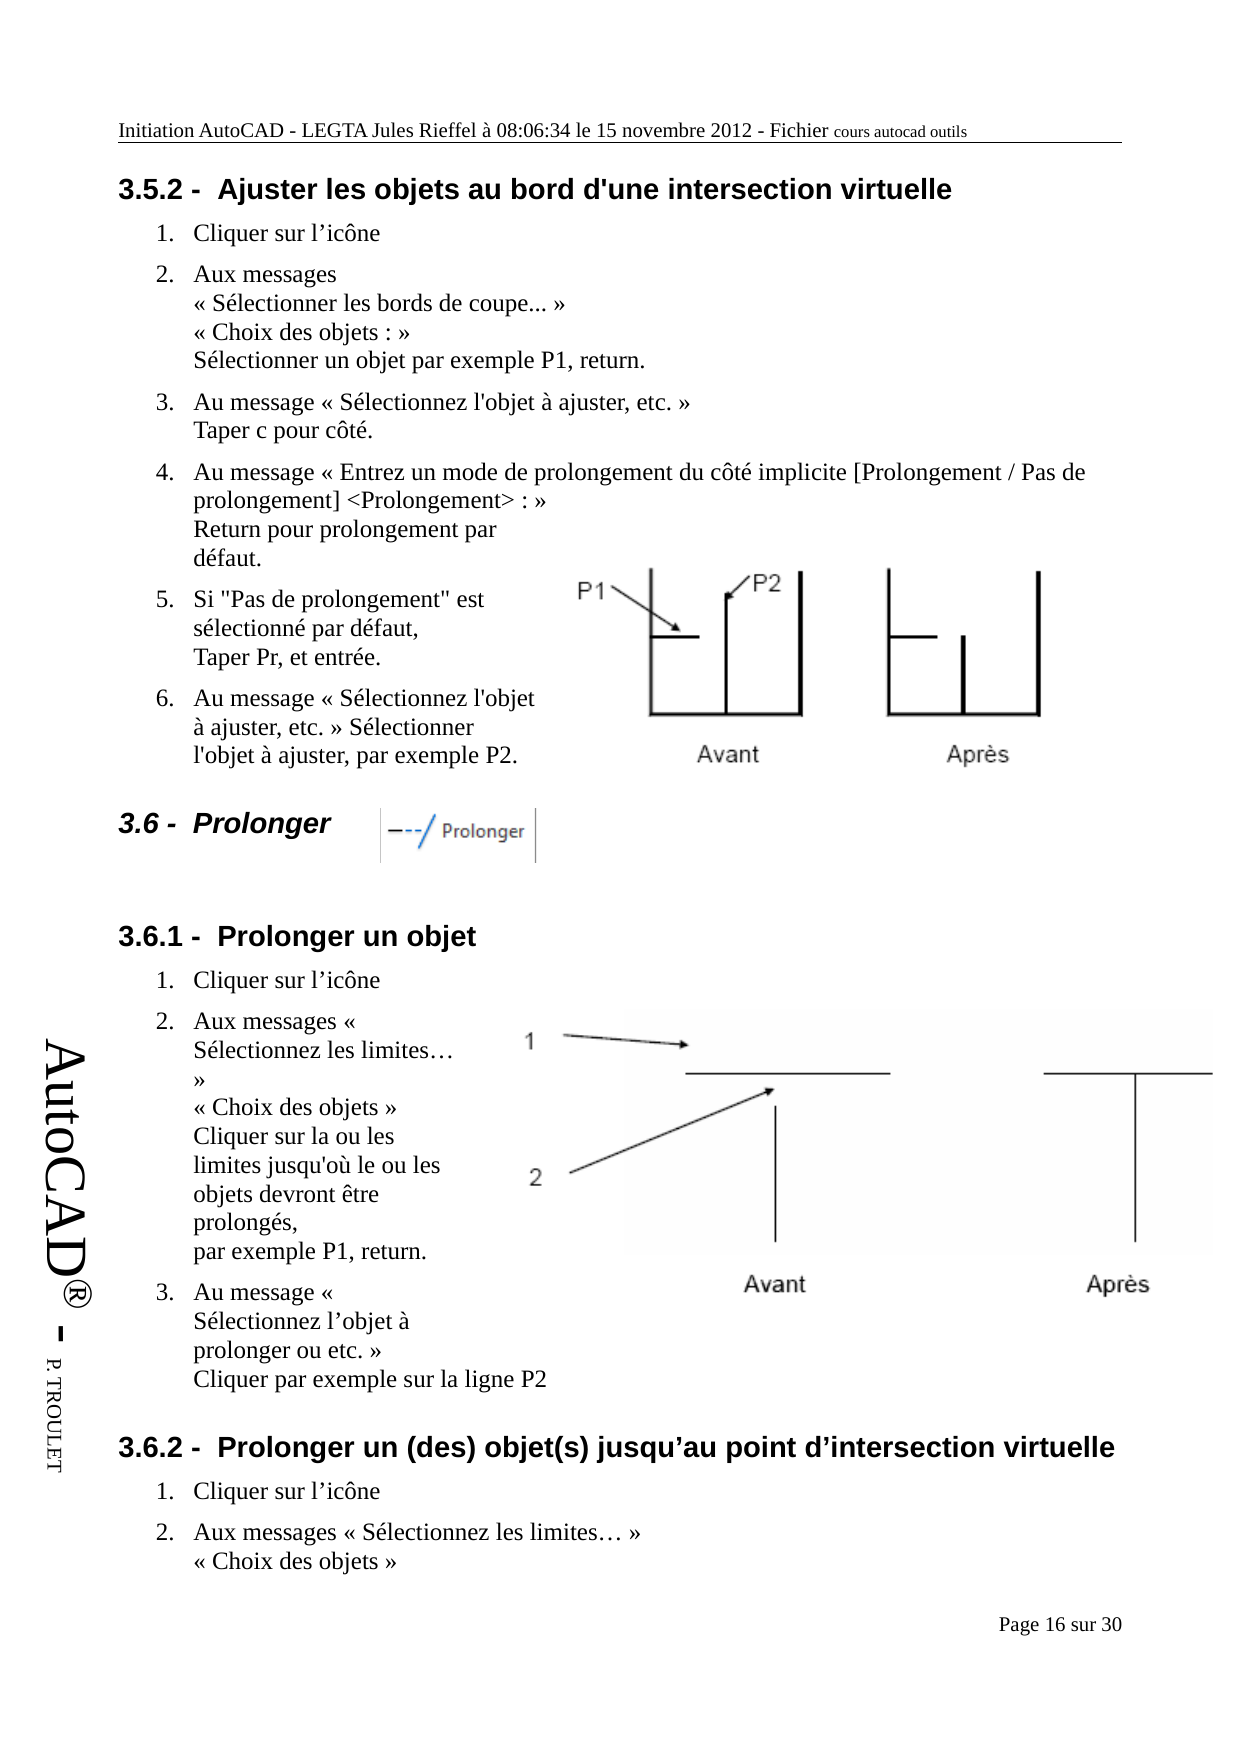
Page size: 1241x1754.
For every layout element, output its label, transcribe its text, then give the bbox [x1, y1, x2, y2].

subtitle Prolonger [118, 807, 1122, 840]
picture [462, 1009, 1213, 1341]
list Au message « Sélectionnez l'objet à ajuster, etc. » Sélectionner l'objet à ajuster, par exemple P2. [156, 683, 537, 769]
list Cliquer sur l’icône [156, 218, 1122, 247]
subtitle Prolonger un objet [118, 919, 1122, 952]
list Au message « Sélectionnez l’objet à prolonger ou etc. » Cliquer par exemple sur la ligne P2 [156, 1277, 1122, 1392]
list Au message « Sélectionnez l'objet à ajuster, etc. » Taper c pour côté. [156, 387, 1122, 444]
subtitle Prolonger un (des) objet(s) jusqu’au point d’intersection virtuelle [118, 1430, 1122, 1463]
list Si "Pas de prolongement" est sélectionné par défaut, Taper Pr, et entrée. [156, 584, 537, 670]
list Aux messages « Sélectionnez les limites… » « Choix des objets » Cliquer sur la ou les limites jusqu'où le ou les objets devront être prolongés, par exemple P1, return. [156, 1006, 1122, 1265]
list Aux messages « Sélectionnez les limites… » « Choix des objets » [156, 1517, 1122, 1575]
picture [380, 808, 537, 863]
list Au message « Entrez un mode de prolongement du côté implicite [Prolongement / Pas de prolongement] <Prolongement> : » Return pour prolongement par défaut. [156, 457, 1122, 572]
list Cliquer sur l’icône [156, 965, 1122, 994]
list Aux messages « Sélectionner les bords de coupe... » « Choix des objets : » Sélectionner un objet par exemple P1, return. [156, 259, 1122, 374]
subtitle Ajuster les objets au bord d'une intersection virtuelle [118, 172, 1122, 205]
list Cliquer sur l’icône [156, 1476, 1122, 1505]
picture [537, 540, 1124, 783]
